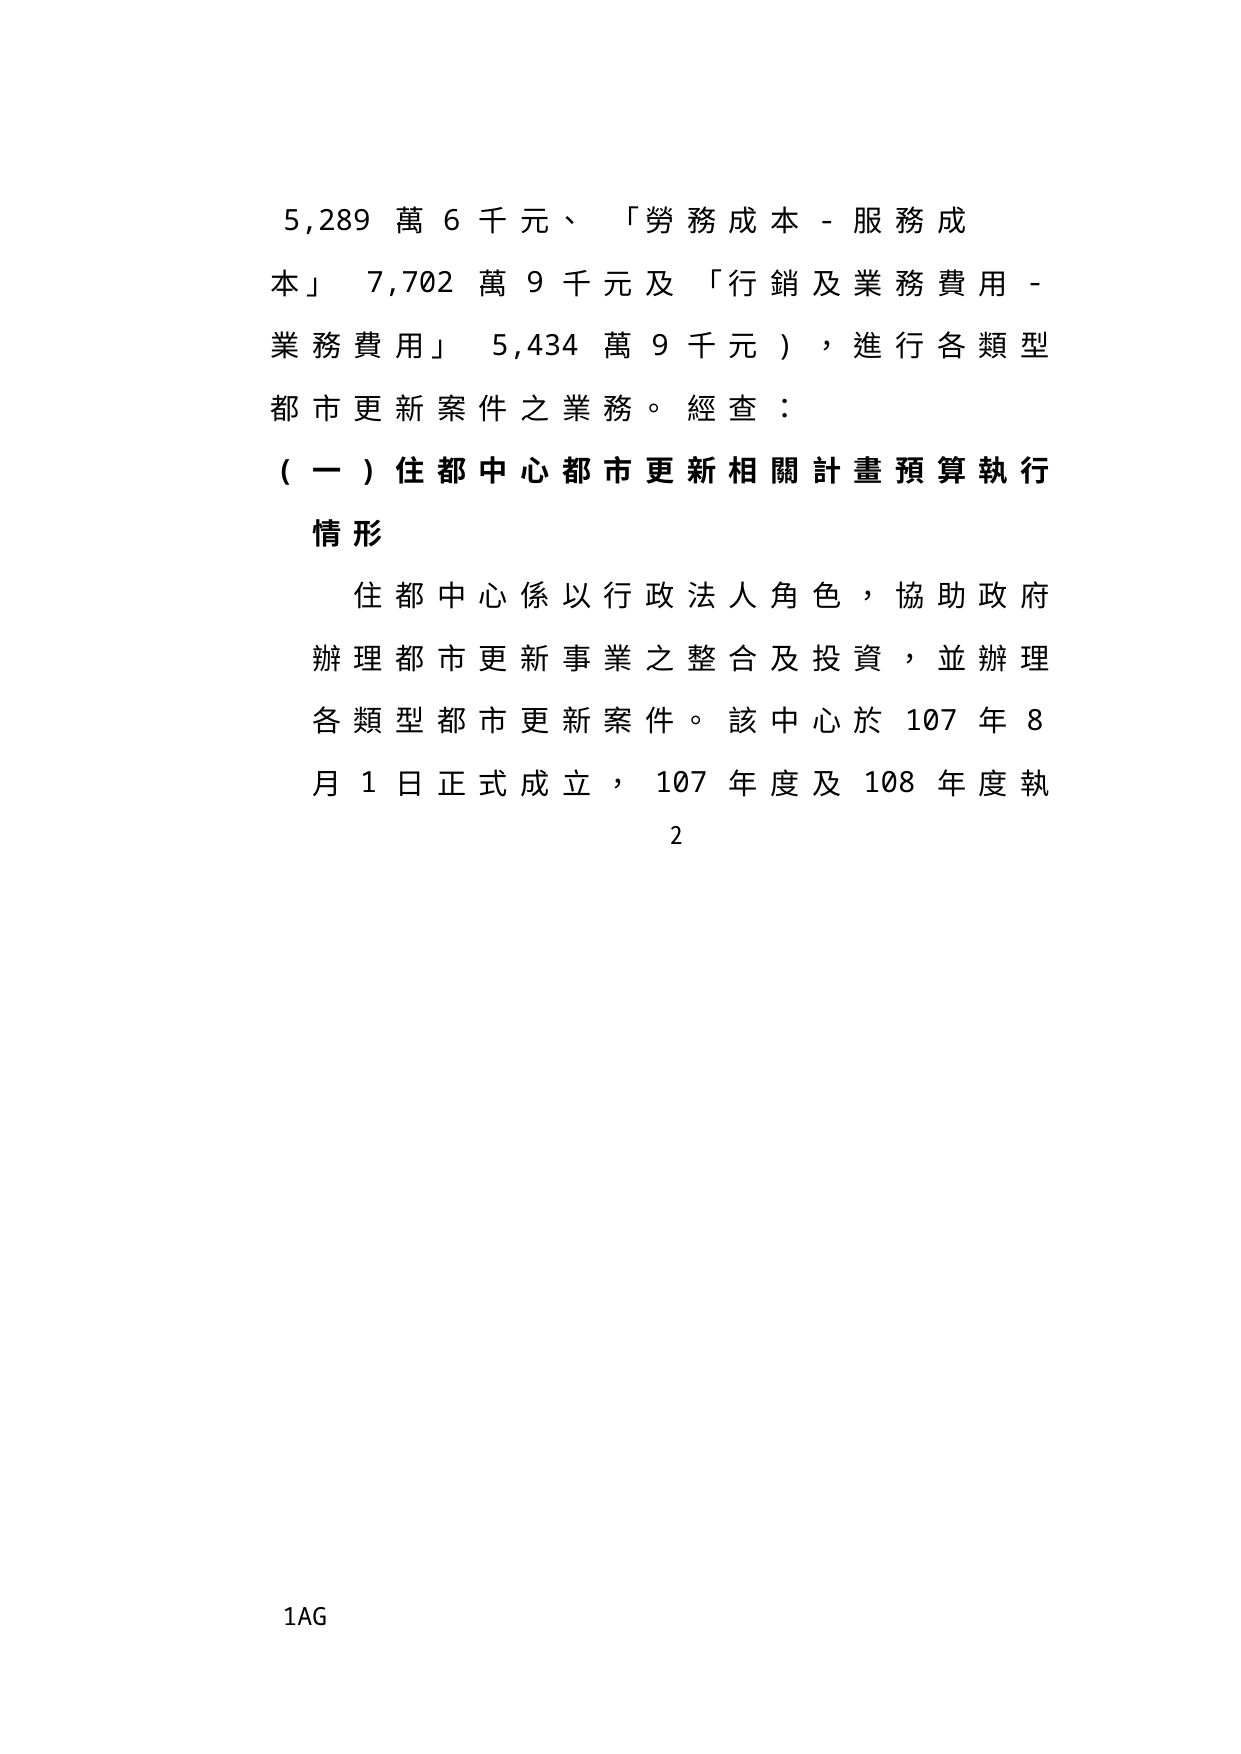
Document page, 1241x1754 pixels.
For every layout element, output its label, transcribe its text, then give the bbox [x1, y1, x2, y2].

text 5,289萬6千元、「勞務成本-服務成本」7,702萬9千元及「行銷及業務費用-業務費用」5,434萬9千元)，進行各類型都市更新案件之業務。經查： [240, 177, 1056, 427]
text 住都中心係以行政法人角色，協助政府辦理都市更新事業之整合及投資，並辦理各類型都市更新案件。該中心於107年8月1日正式成立，107年度及108年度執 [269, 552, 1056, 802]
text (一)住都中心都市更新相關計畫預算執行情形 [240, 427, 1056, 552]
